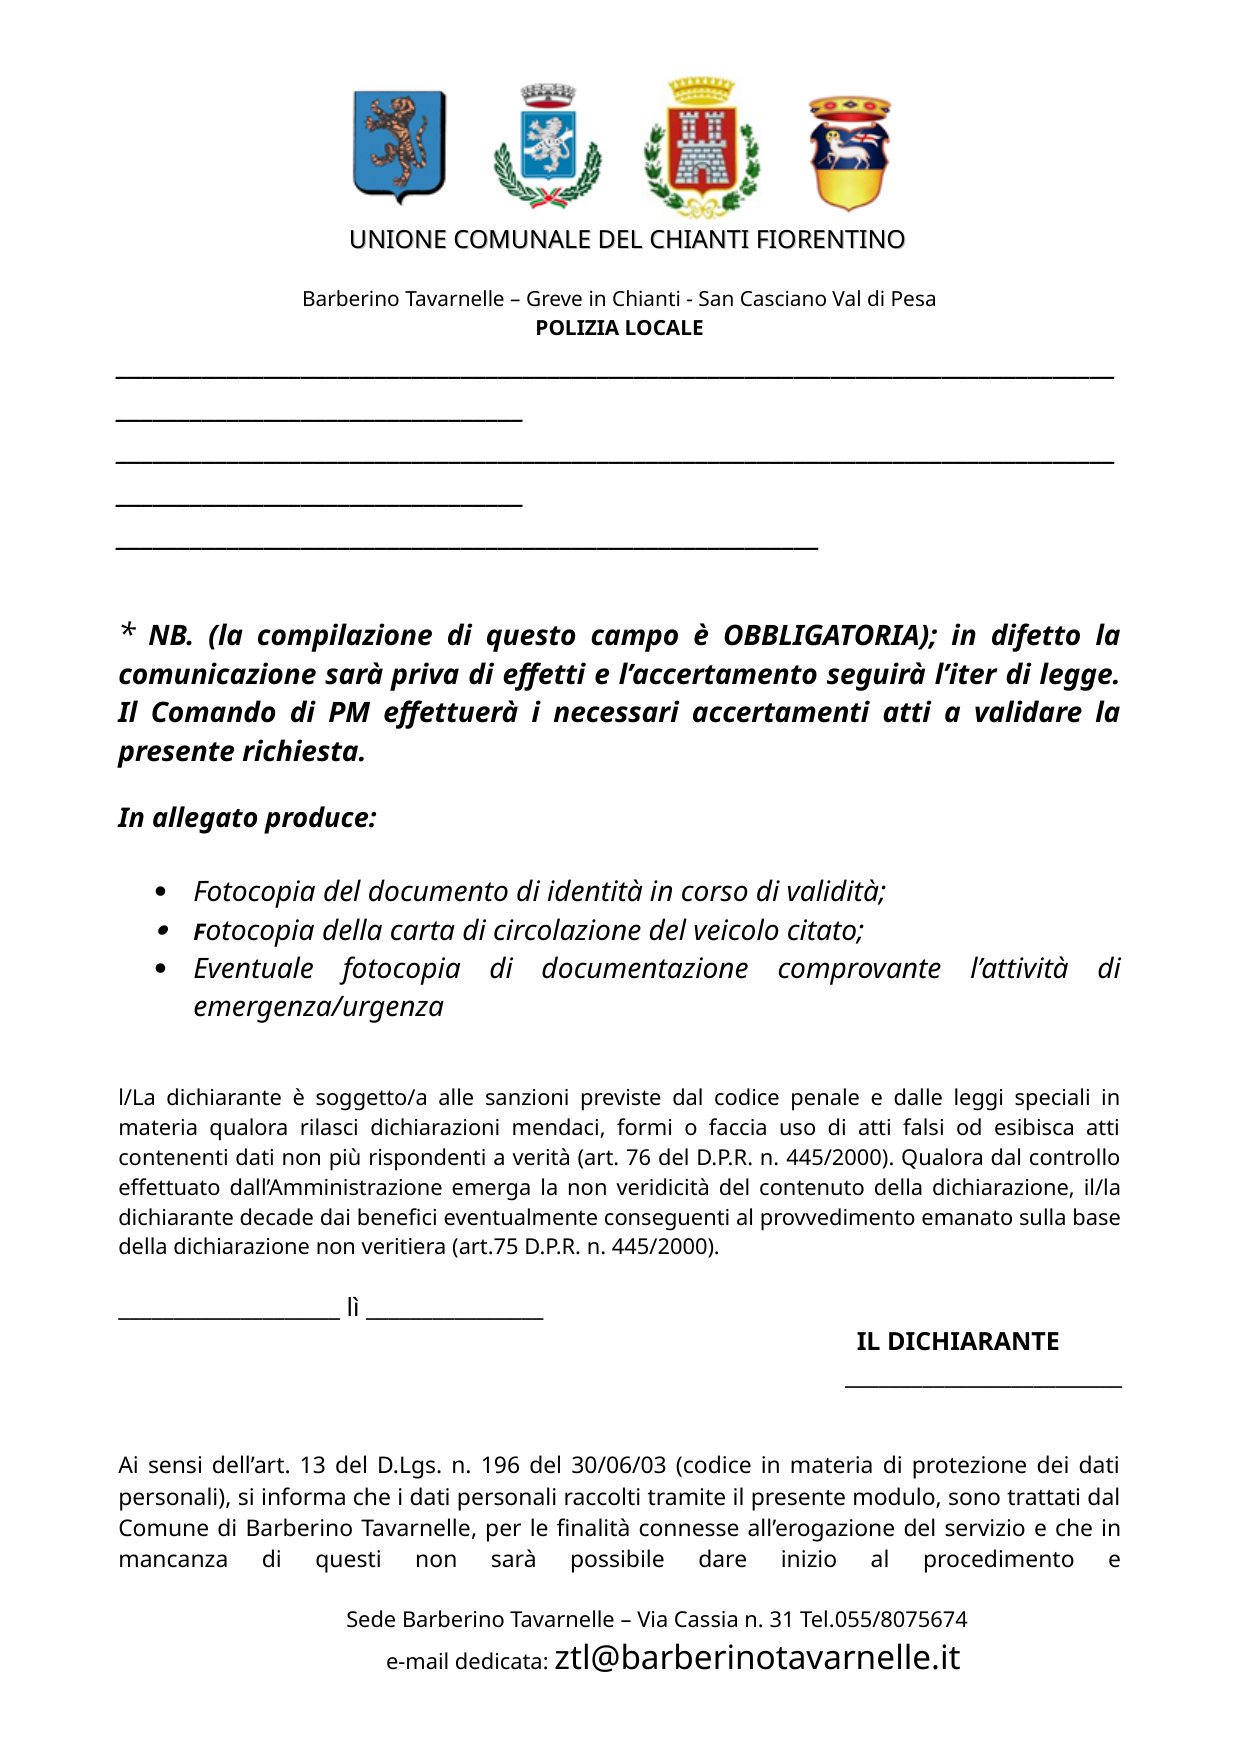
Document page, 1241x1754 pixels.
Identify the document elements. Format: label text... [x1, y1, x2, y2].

text _________________________ [118, 1358, 1122, 1392]
picture [297, 76, 945, 221]
text l/La dichiarante è soggetto/a alle sanzioni previste dal codice penale e dalle leggi speciali in materia qualora rilasci dichiarazioni mendaci, formi o faccia uso di atti falsi od esibisca atti contenenti dati non più rispondenti a verità (art. 76 del D.P.R. n. 445/2000). Qualora dal controllo effettuato dall’Amministrazione emerga la non veridicità del contenuto della dichiarazione, il/la dichiarante decade dai benefici eventualmente conseguenti al provvedimento emanato sulla base della dichiarazione non veritiera (art.75 D.P.R. n. 445/2000). [118, 1082, 1122, 1261]
list Eventuale fotocopia di documentazione comprovante l’attività di emergenza/urgenza [156, 948, 1122, 1025]
text In allegato produce: [118, 798, 1122, 835]
text __________________________________________________________________________________________________________________ __________________________________________________________________________________________________________________ _________________________________________________________ [118, 341, 1122, 554]
list Fotocopia del documento di identità in corso di validità; [156, 872, 1122, 910]
list Fotocopia della carta di circolazione del veicolo citato; [156, 910, 1122, 948]
text Ai sensi dell’art. 13 del D.Lgs. n. 196 del 30/06/03 (codice in materia di protezione dei dati personali), si informa che i dati personali raccolti tramite il presente modulo, sono trattati dal Comune di Barberino Tavarnelle, per le finalità connesse all’erogazione del servizio e che in mancanza di questi non sarà possibile dare inizio al procedimento e [118, 1449, 1122, 1574]
text ____________________ lì ________________ [118, 1290, 1122, 1324]
text * NB. (la compilazione di questo campo è OBBLIGATORIA); in difetto la comunicazione sarà priva di effetti e l’accertamento seguirà l’iter di legge. Il Comando di PM effettuerà i necessari accertamenti atti a validare la presente richiesta. [118, 612, 1122, 769]
text IL DICHIARANTE [118, 1324, 1122, 1358]
